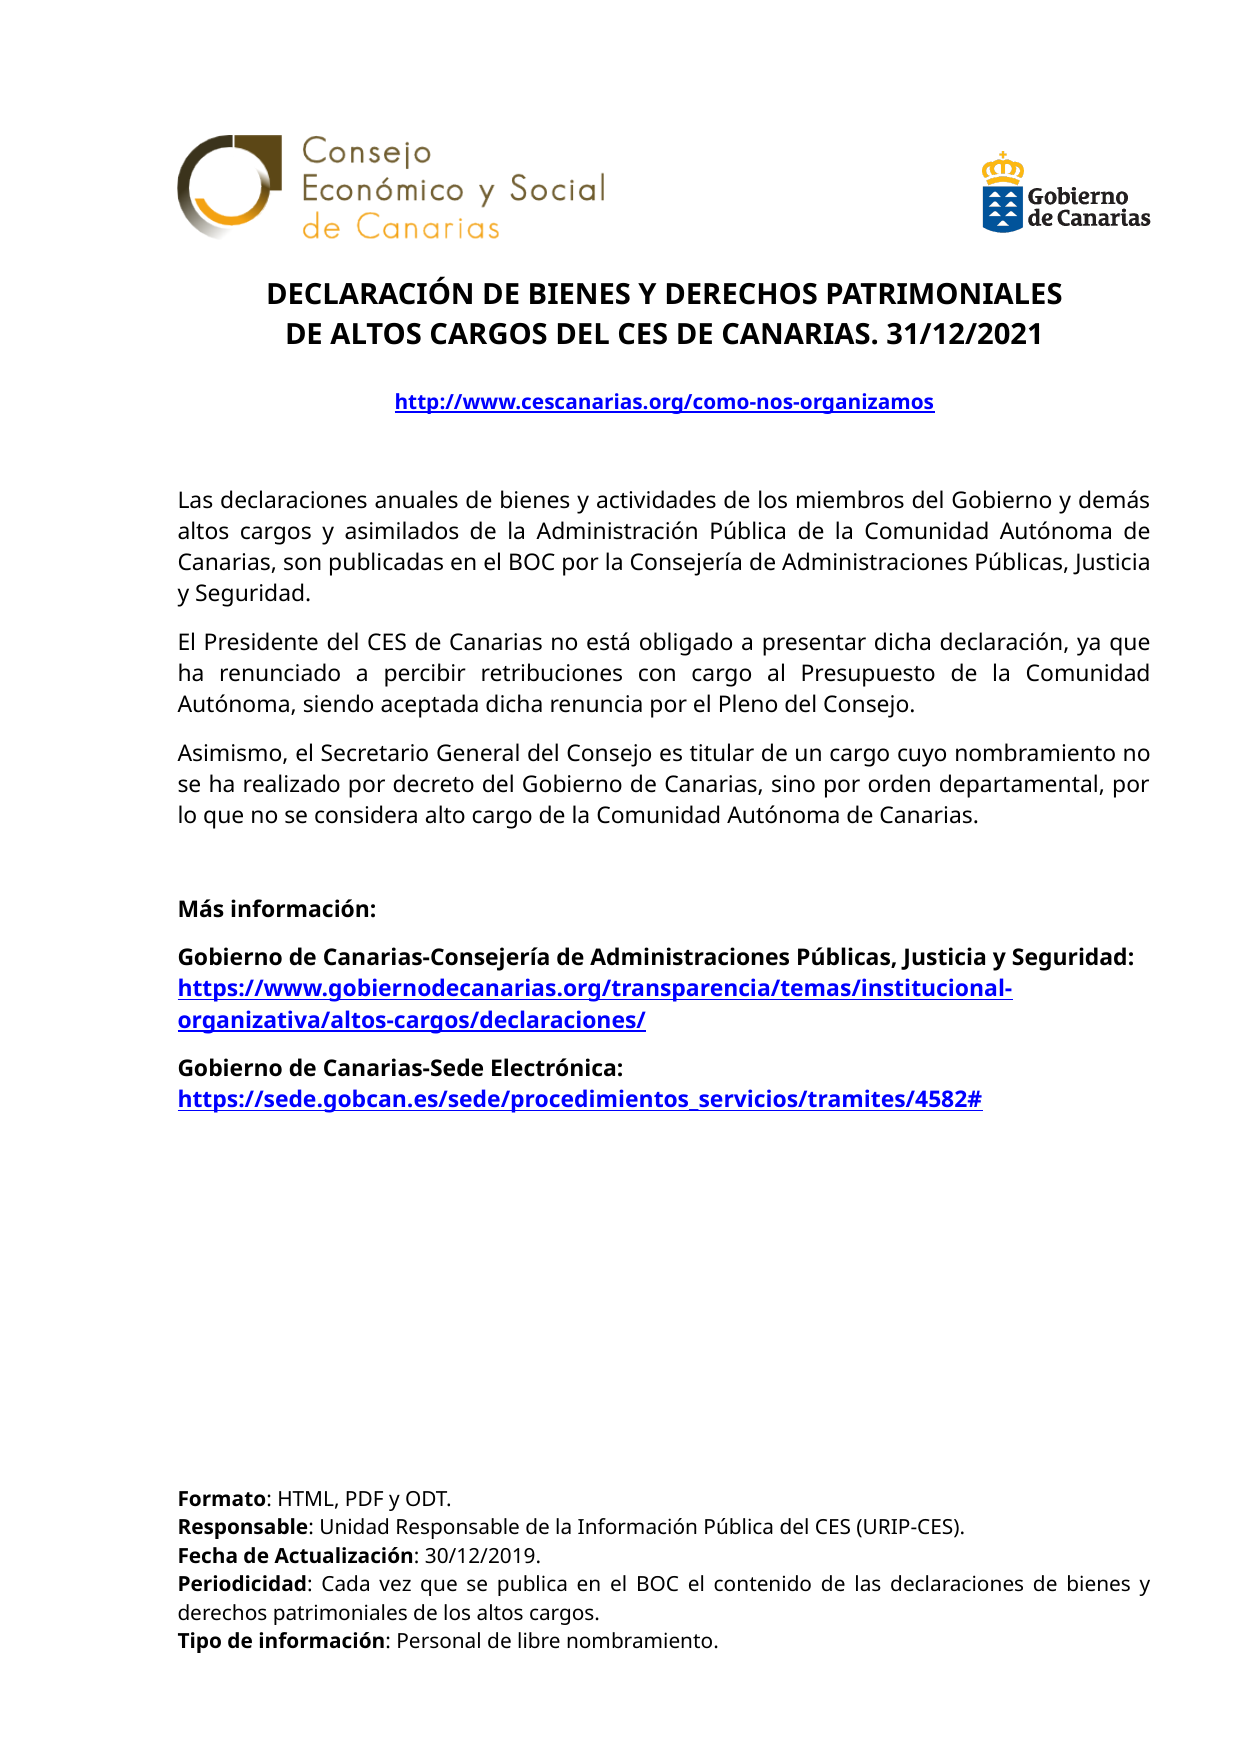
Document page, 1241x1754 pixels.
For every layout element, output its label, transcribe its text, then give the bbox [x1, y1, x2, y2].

text Formato: HTML, PDF y ODT. [177, 1484, 1152, 1512]
text Gobierno de Canarias-Sede Electrónica: [177, 1052, 1152, 1083]
text Responsable: Unidad Responsable de la Información Pública del CES (URIP-CES). [177, 1512, 1152, 1541]
text DECLARACIÓN DE BIENES Y DERECHOS PATRIMONIALES [177, 273, 1152, 313]
text Tipo de información: Personal de libre nombramiento. [177, 1626, 1152, 1655]
picture [177, 135, 604, 241]
text Las declaraciones anuales de bienes y actividades de los miembros del Gobierno y demás altos cargos y asimilados de la Administración Pública de la Comunidad Autónoma de Canarias, son publicadas en el BOC por la Consejería de Administraciones Públicas, Justicia y Seguridad. [177, 483, 1152, 608]
text Gobierno de Canarias-Consejería de Administraciones Públicas, Justicia y Seguridad: [177, 941, 1152, 972]
text http://www.cescanarias.org/como-nos-organizamos [177, 387, 1152, 415]
text Fecha de Actualización: 30/12/2019. [177, 1541, 1152, 1569]
text https://www.gobiernodecanarias.org/transparencia/temas/institucional-organizativa/altos-cargos/declaraciones/ [177, 972, 1152, 1035]
text El Presidente del CES de Canarias no está obligado a presentar dicha declaración, ya que ha renunciado a percibir retribuciones con cargo al Presupuesto de la Comunidad Autónoma, siendo aceptada dicha renuncia por el Pleno del Consejo. [177, 626, 1152, 719]
text Asimismo, el Secretario General del Consejo es titular de un cargo cuyo nombramiento no se ha realizado por decreto del Gobierno de Canarias, sino por orden departamental, por lo que no se considera alto cargo de la Comunidad Autónoma de Canarias. [177, 736, 1152, 830]
text DE ALTOS CARGOS DEL CES DE CANARIAS. 31/12/2021 [177, 313, 1152, 353]
text Más información: [177, 893, 1152, 924]
text https://sede.gobcan.es/sede/procedimientos_servicios/tramites/4582# [177, 1083, 1152, 1114]
picture [975, 144, 1153, 237]
text Periodicidad: Cada vez que se publica en el BOC el contenido de las declaraciones de bienes y derechos patrimoniales de los altos cargos. [177, 1569, 1152, 1626]
